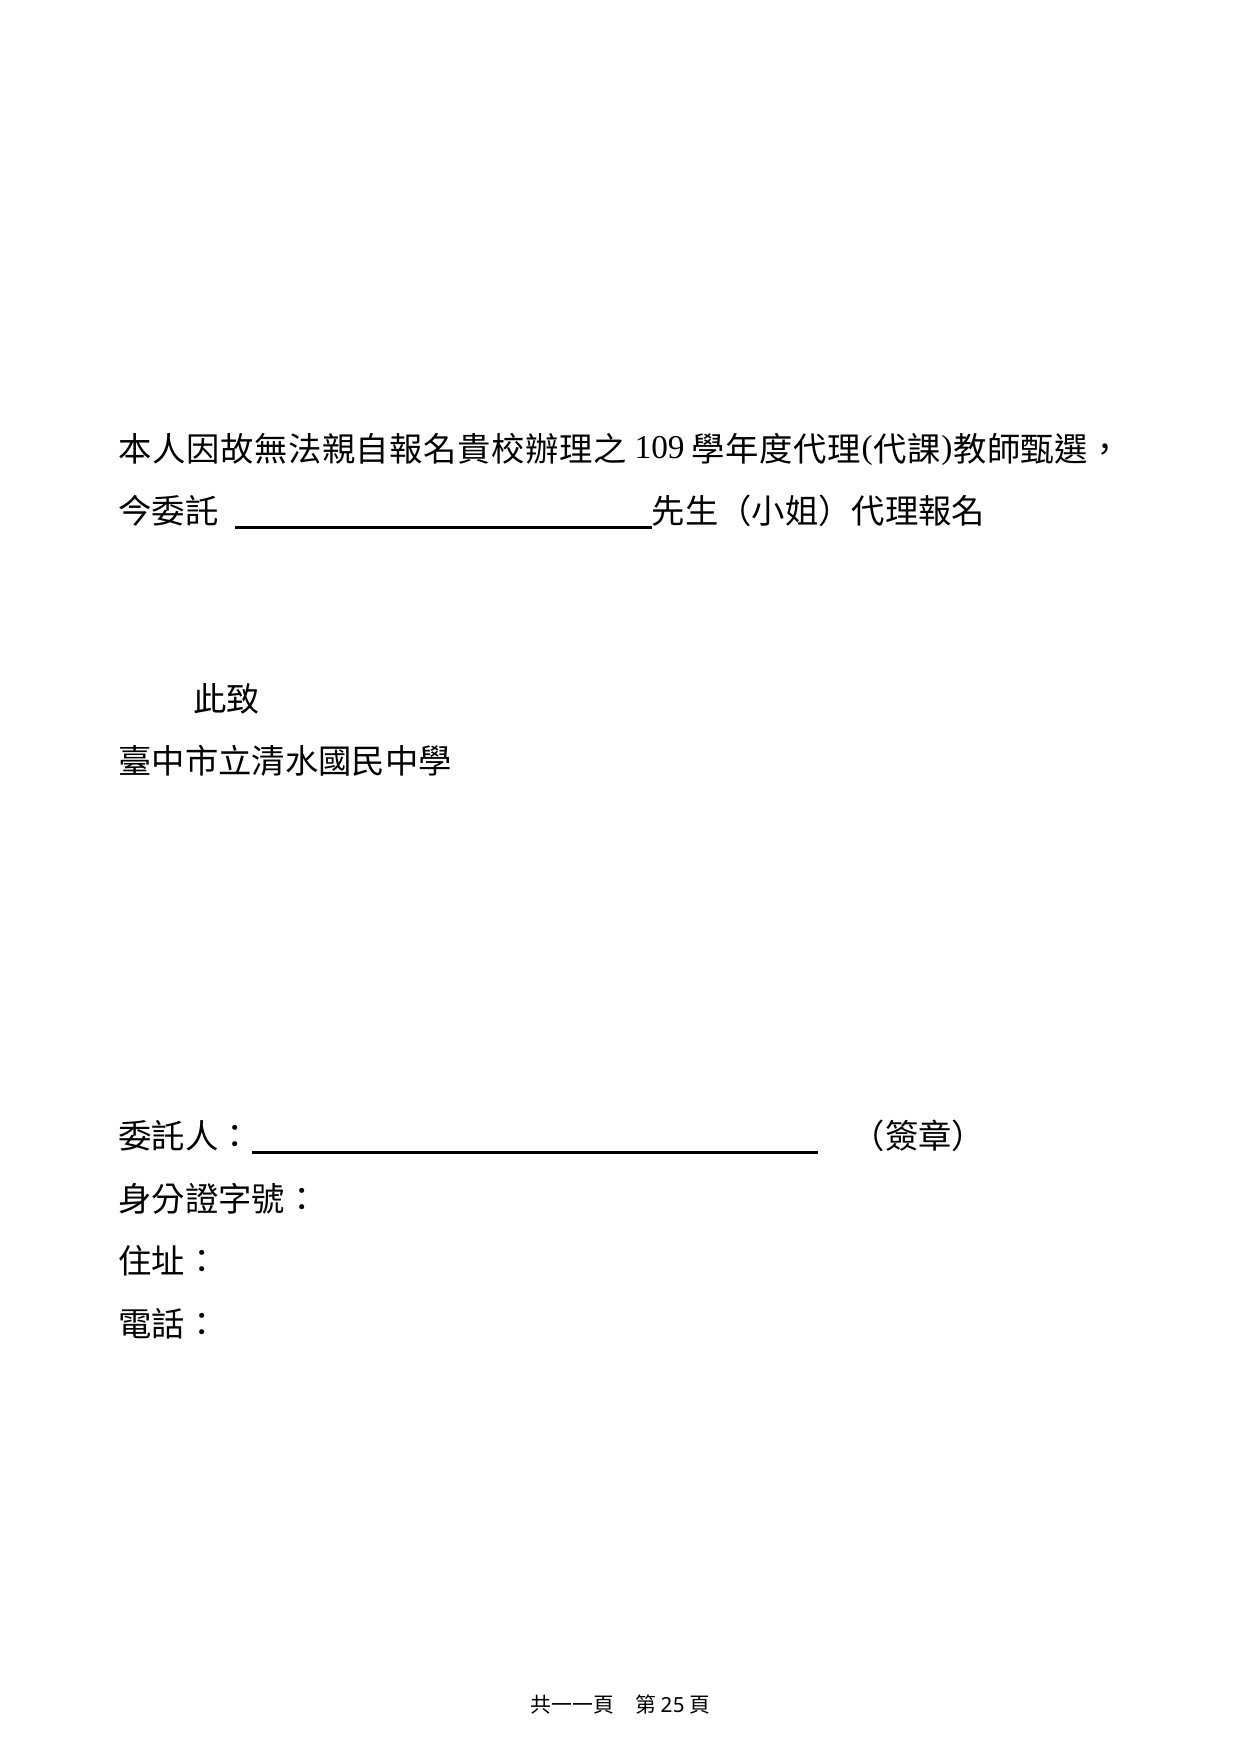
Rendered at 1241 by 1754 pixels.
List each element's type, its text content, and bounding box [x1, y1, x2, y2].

text 住址： [118, 1217, 1122, 1280]
text 此致 [118, 655, 1122, 717]
text 電話： [118, 1280, 1122, 1342]
text 本人因故無法親自報名貴校辦理之109學年度代理(代課)教師甄選，今委託 先生（小姐）代理報名 [118, 405, 1122, 530]
text 身分證字號： [118, 1155, 1122, 1217]
text 臺中市立清水國民中學 [118, 717, 1122, 780]
text 委託人： （簽章） [118, 1092, 1122, 1155]
